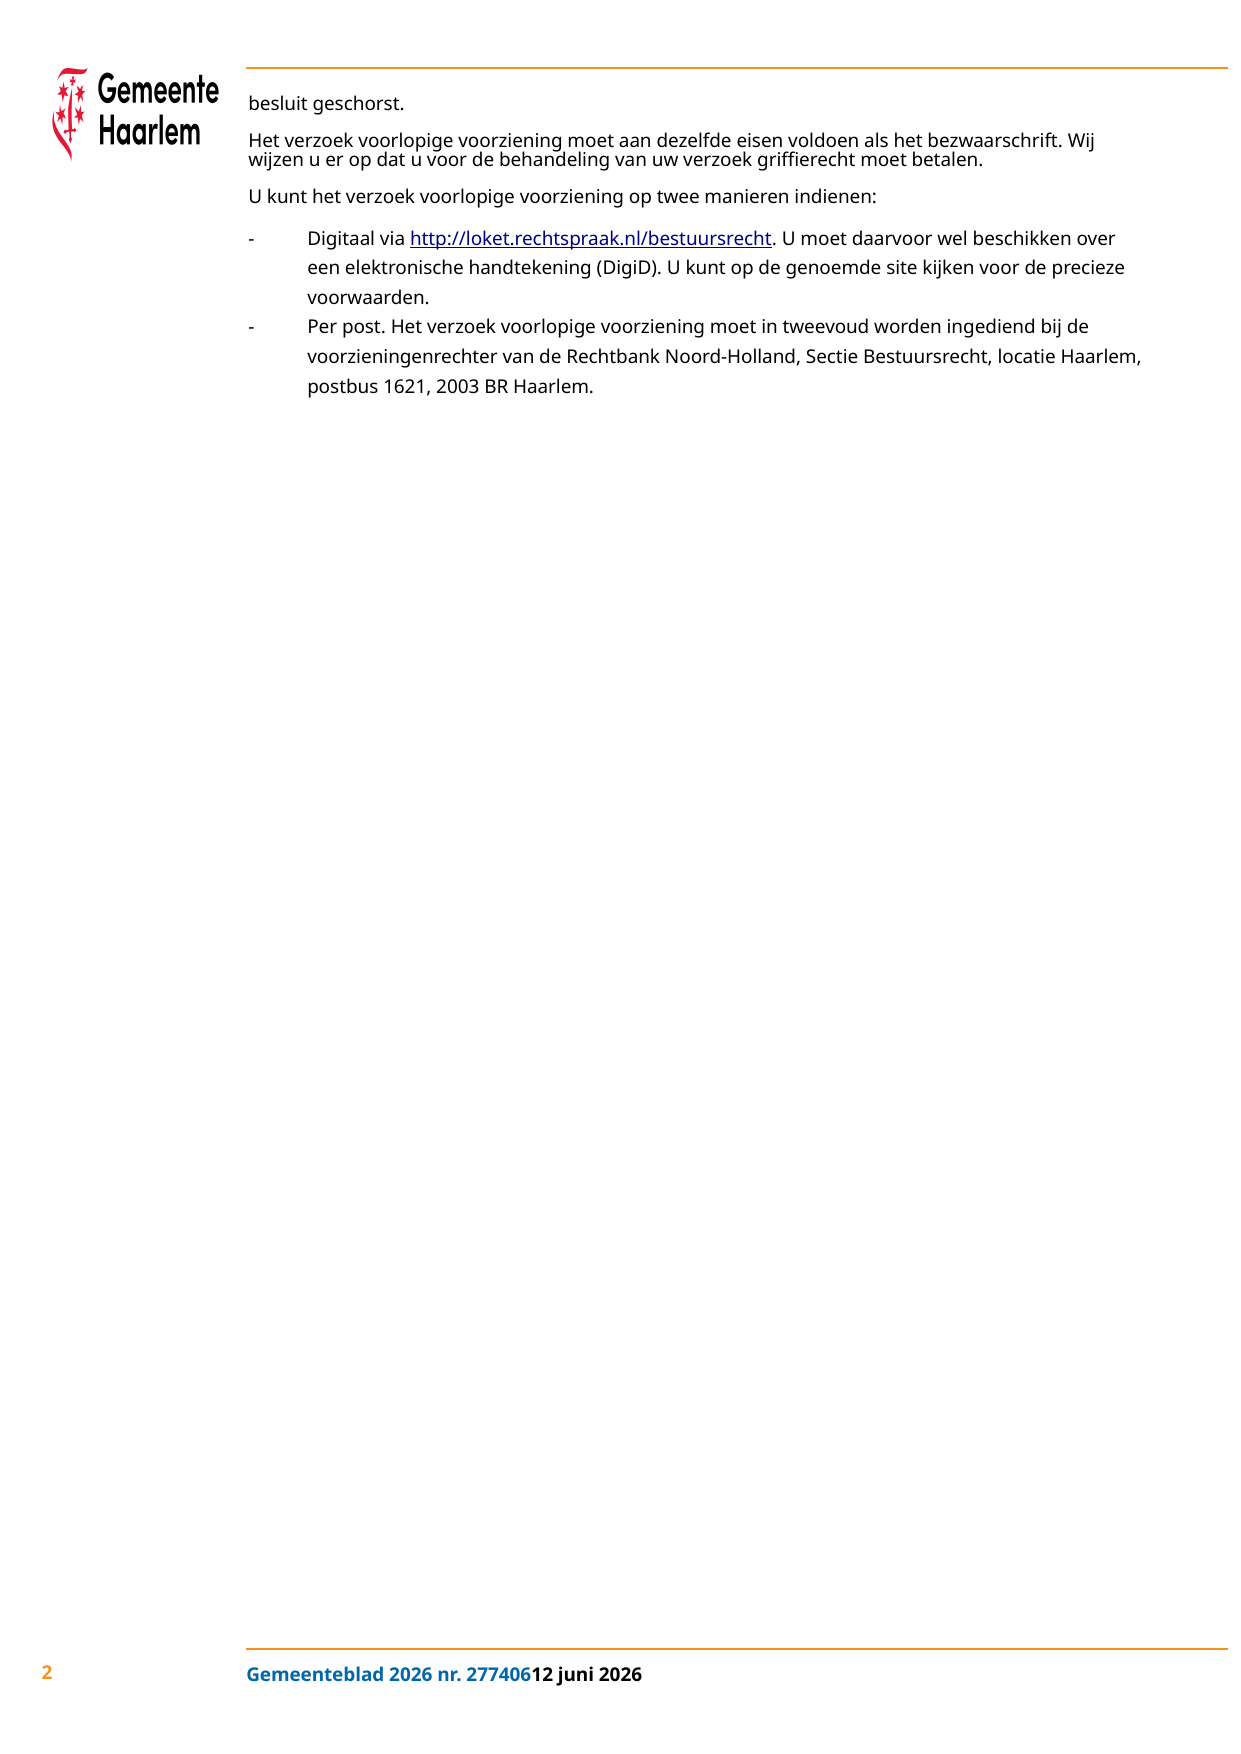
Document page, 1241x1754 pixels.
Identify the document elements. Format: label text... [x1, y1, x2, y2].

list Digitaal via http://loket.rechtspraak.nl/bestuursrecht. U moet daarvoor wel beschikken over een elektronische handtekening (DigiD). U kunt op de genoemde site kijken voor de precieze voorwaarden. [248, 225, 1152, 310]
text Het verzoek voorlopige voorziening moet aan dezelfde eisen voldoen als het bezwaarschrift. Wij wijzen u er op dat u voor de behandeling van uw verzoek griffierecht moet betalen. [248, 132, 1152, 170]
text U kunt het verzoek voorlopige voorziening op twee manieren indienen: [248, 188, 1152, 207]
list Per post. Het verzoek voorlopige voorziening moet in tweevoud worden ingediend bij de voorzieningenrechter van de Rechtbank Noord-Holland, Sectie Bestuursrecht, locatie Haarlem, postbus 1621, 2003 BR Haarlem. [248, 314, 1152, 399]
picture [41, 47, 231, 172]
text besluit geschorst. [248, 95, 1152, 114]
